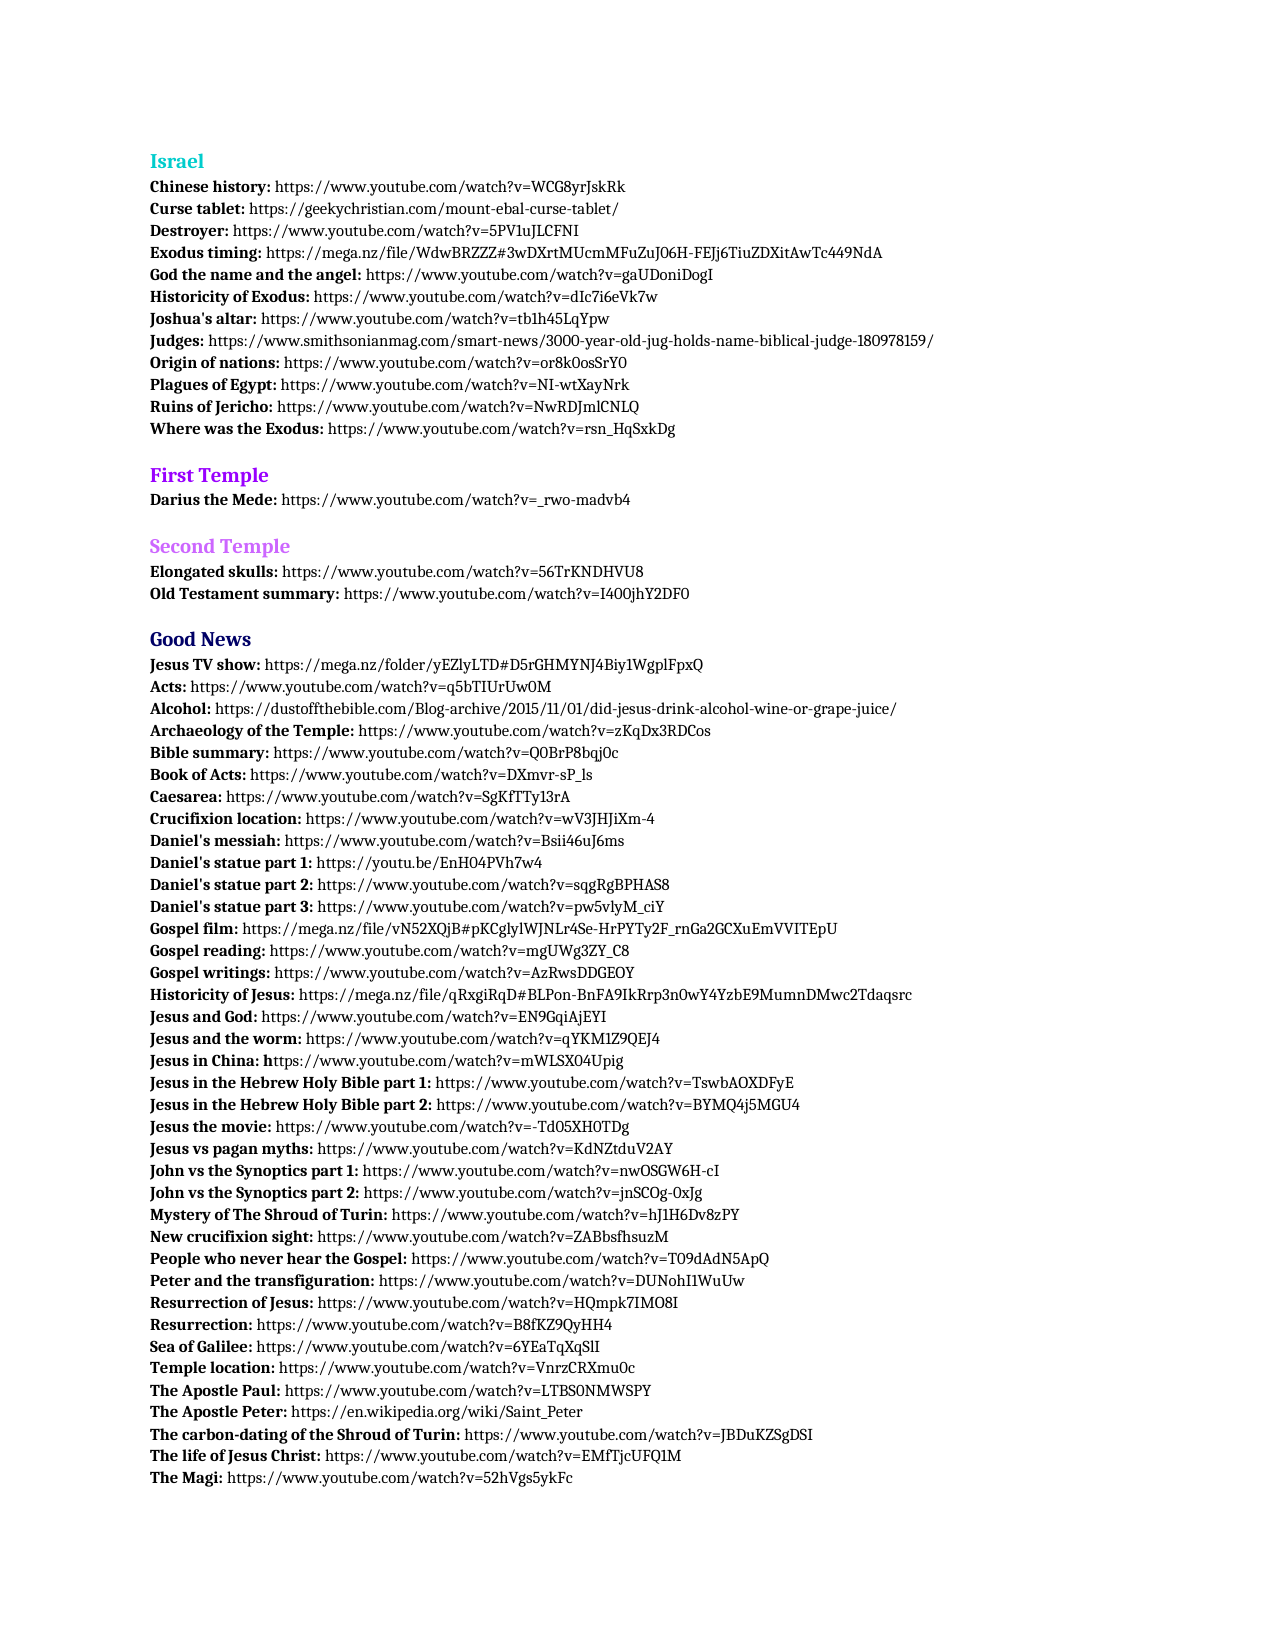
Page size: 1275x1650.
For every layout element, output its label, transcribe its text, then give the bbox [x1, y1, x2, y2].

text Where was the Exodus: https://www.youtube.com/watch?v=rsn_HqSxkDg [150, 419, 1125, 438]
text Jesus in the Hebrew Holy Bible part 1: https://www.youtube.com/watch?v=TswbAOXDFyE [150, 1073, 1125, 1092]
text People who never hear the Gospel: https://www.youtube.com/watch?v=T09dAdN5ApQ [150, 1249, 1125, 1268]
text Daniel's messiah: https://www.youtube.com/watch?v=Bsii46uJ6ms [150, 831, 1125, 851]
text Destroyer: https://www.youtube.com/watch?v=5PV1uJLCFNI [150, 221, 1125, 241]
text Origin of nations: https://www.youtube.com/watch?v=or8k0osSrY0 [150, 353, 1125, 372]
text Acts: https://www.youtube.com/watch?v=q5bTIUrUw0M [150, 678, 1125, 697]
text Archaeology of the Temple: https://www.youtube.com/watch?v=zKqDx3RDCos [150, 722, 1125, 741]
text Gospel reading: https://www.youtube.com/watch?v=mgUWg3ZY_C8 [150, 941, 1125, 961]
text Curse tablet: https://geekychristian.com/mount-ebal-curse-tablet/ [150, 199, 1125, 219]
text John vs the Synoptics part 2: https://www.youtube.com/watch?v=jnSCOg-0xJg [150, 1183, 1125, 1202]
text Elongated skulls: https://www.youtube.com/watch?v=56TrKNDHVU8 [150, 562, 1125, 581]
text God the name and the angel: https://www.youtube.com/watch?v=gaUDoniDogI [150, 265, 1125, 284]
text Joshua's altar: https://www.youtube.com/watch?v=tb1h45LqYpw [150, 309, 1125, 328]
text First Temple [150, 463, 1125, 487]
text Temple location: https://www.youtube.com/watch?v=VnrzCRXmu0c [150, 1359, 1125, 1378]
text Caesarea: https://www.youtube.com/watch?v=SgKfTTy13rA [150, 787, 1125, 807]
text Gospel film: https://mega.nz/file/vN52XQjB#pKCglylWJNLr4Se-HrPYTy2F_rnGa2GCXuEmVVITEpU [150, 919, 1125, 938]
text Jesus the movie: https://www.youtube.com/watch?v=-Td05XH0TDg [150, 1117, 1125, 1136]
text The life of Jesus Christ: https://www.youtube.com/watch?v=EMfTjcUFQ1M [150, 1447, 1125, 1466]
text Peter and the transfiguration: https://www.youtube.com/watch?v=DUNohI1WuUw [150, 1271, 1125, 1290]
text Ruins of Jericho: https://www.youtube.com/watch?v=NwRDJmlCNLQ [150, 397, 1125, 416]
text Plagues of Egypt: https://www.youtube.com/watch?v=NI-wtXayNrk [150, 375, 1125, 394]
text Bible summary: https://www.youtube.com/watch?v=Q0BrP8bqj0c [150, 743, 1125, 763]
text The Apostle Peter: https://en.wikipedia.org/wiki/Saint_Peter [150, 1403, 1125, 1422]
text Good News [150, 628, 1125, 652]
text Jesus vs pagan myths: https://www.youtube.com/watch?v=KdNZtduV2AY [150, 1139, 1125, 1158]
text Resurrection: https://www.youtube.com/watch?v=B8fKZ9QyHH4 [150, 1315, 1125, 1334]
text Israel [150, 150, 1125, 174]
text Resurrection of Jesus: https://www.youtube.com/watch?v=HQmpk7IMO8I [150, 1293, 1125, 1312]
text Judges: https://www.smithsonianmag.com/smart-news/3000-year-old-jug-holds-name-biblical-judge-180978159/ [150, 331, 1125, 351]
text The Apostle Paul: https://www.youtube.com/watch?v=LTBS0NMWSPY [150, 1381, 1125, 1400]
text Exodus timing: https://mega.nz/file/WdwBRZZZ#3wDXrtMUcmMFuZuJ06H-FEJj6TiuZDXitAwTc449NdA [150, 243, 1125, 263]
text Daniel's statue part 1: https://youtu.be/EnH04PVh7w4 [150, 853, 1125, 873]
text Crucifixion location: https://www.youtube.com/watch?v=wV3JHJiXm-4 [150, 809, 1125, 829]
text Jesus in the Hebrew Holy Bible part 2: https://www.youtube.com/watch?v=BYMQ4j5MGU4 [150, 1095, 1125, 1114]
text Historicity of Exodus: https://www.youtube.com/watch?v=dIc7i6eVk7w [150, 287, 1125, 307]
text Second Temple [150, 535, 1125, 559]
text New crucifixion sight: https://www.youtube.com/watch?v=ZABbsfhsuzM [150, 1227, 1125, 1246]
text Jesus in China: https://www.youtube.com/watch?v=mWLSX04Upig [150, 1051, 1125, 1070]
text Daniel's statue part 2: https://www.youtube.com/watch?v=sqgRgBPHAS8 [150, 875, 1125, 894]
text Sea of Galilee: https://www.youtube.com/watch?v=6YEaTqXqSlI [150, 1337, 1125, 1356]
text Darius the Mede: https://www.youtube.com/watch?v=_rwo-madvb4 [150, 491, 1125, 510]
text Jesus TV show: https://mega.nz/folder/yEZlyLTD#D5rGHMYNJ4Biy1WgplFpxQ [150, 656, 1125, 675]
text Daniel's statue part 3: https://www.youtube.com/watch?v=pw5vlyM_ciY [150, 897, 1125, 917]
text Jesus and God: https://www.youtube.com/watch?v=EN9GqiAjEYI [150, 1007, 1125, 1026]
text Chinese history: https://www.youtube.com/watch?v=WCG8yrJskRk [150, 177, 1125, 197]
text The Magi: https://www.youtube.com/watch?v=52hVgs5ykFc [150, 1469, 1125, 1488]
text Historicity of Jesus: https://mega.nz/file/qRxgiRqD#BLPon-BnFA9IkRrp3n0wY4YzbE9MumnDMwc2Tdaqsrc [150, 985, 1125, 1004]
text Book of Acts: https://www.youtube.com/watch?v=DXmvr-sP_ls [150, 766, 1125, 785]
text Gospel writings: https://www.youtube.com/watch?v=AzRwsDDGEOY [150, 963, 1125, 982]
text Alcohol: https://dustoffthebible.com/Blog-archive/2015/11/01/did-jesus-drink-alcohol-wine-or-grape-juice/ [150, 699, 1125, 719]
text John vs the Synoptics part 1: https://www.youtube.com/watch?v=nwOSGW6H-cI [150, 1161, 1125, 1180]
text Jesus and the worm: https://www.youtube.com/watch?v=qYKM1Z9QEJ4 [150, 1029, 1125, 1048]
text Mystery of The Shroud of Turin: https://www.youtube.com/watch?v=hJ1H6Dv8zPY [150, 1205, 1125, 1224]
text Old Testament summary: https://www.youtube.com/watch?v=I400jhY2DF0 [150, 584, 1125, 603]
text The carbon-dating of the Shroud of Turin: https://www.youtube.com/watch?v=JBDuKZSgDSI [150, 1425, 1125, 1444]
